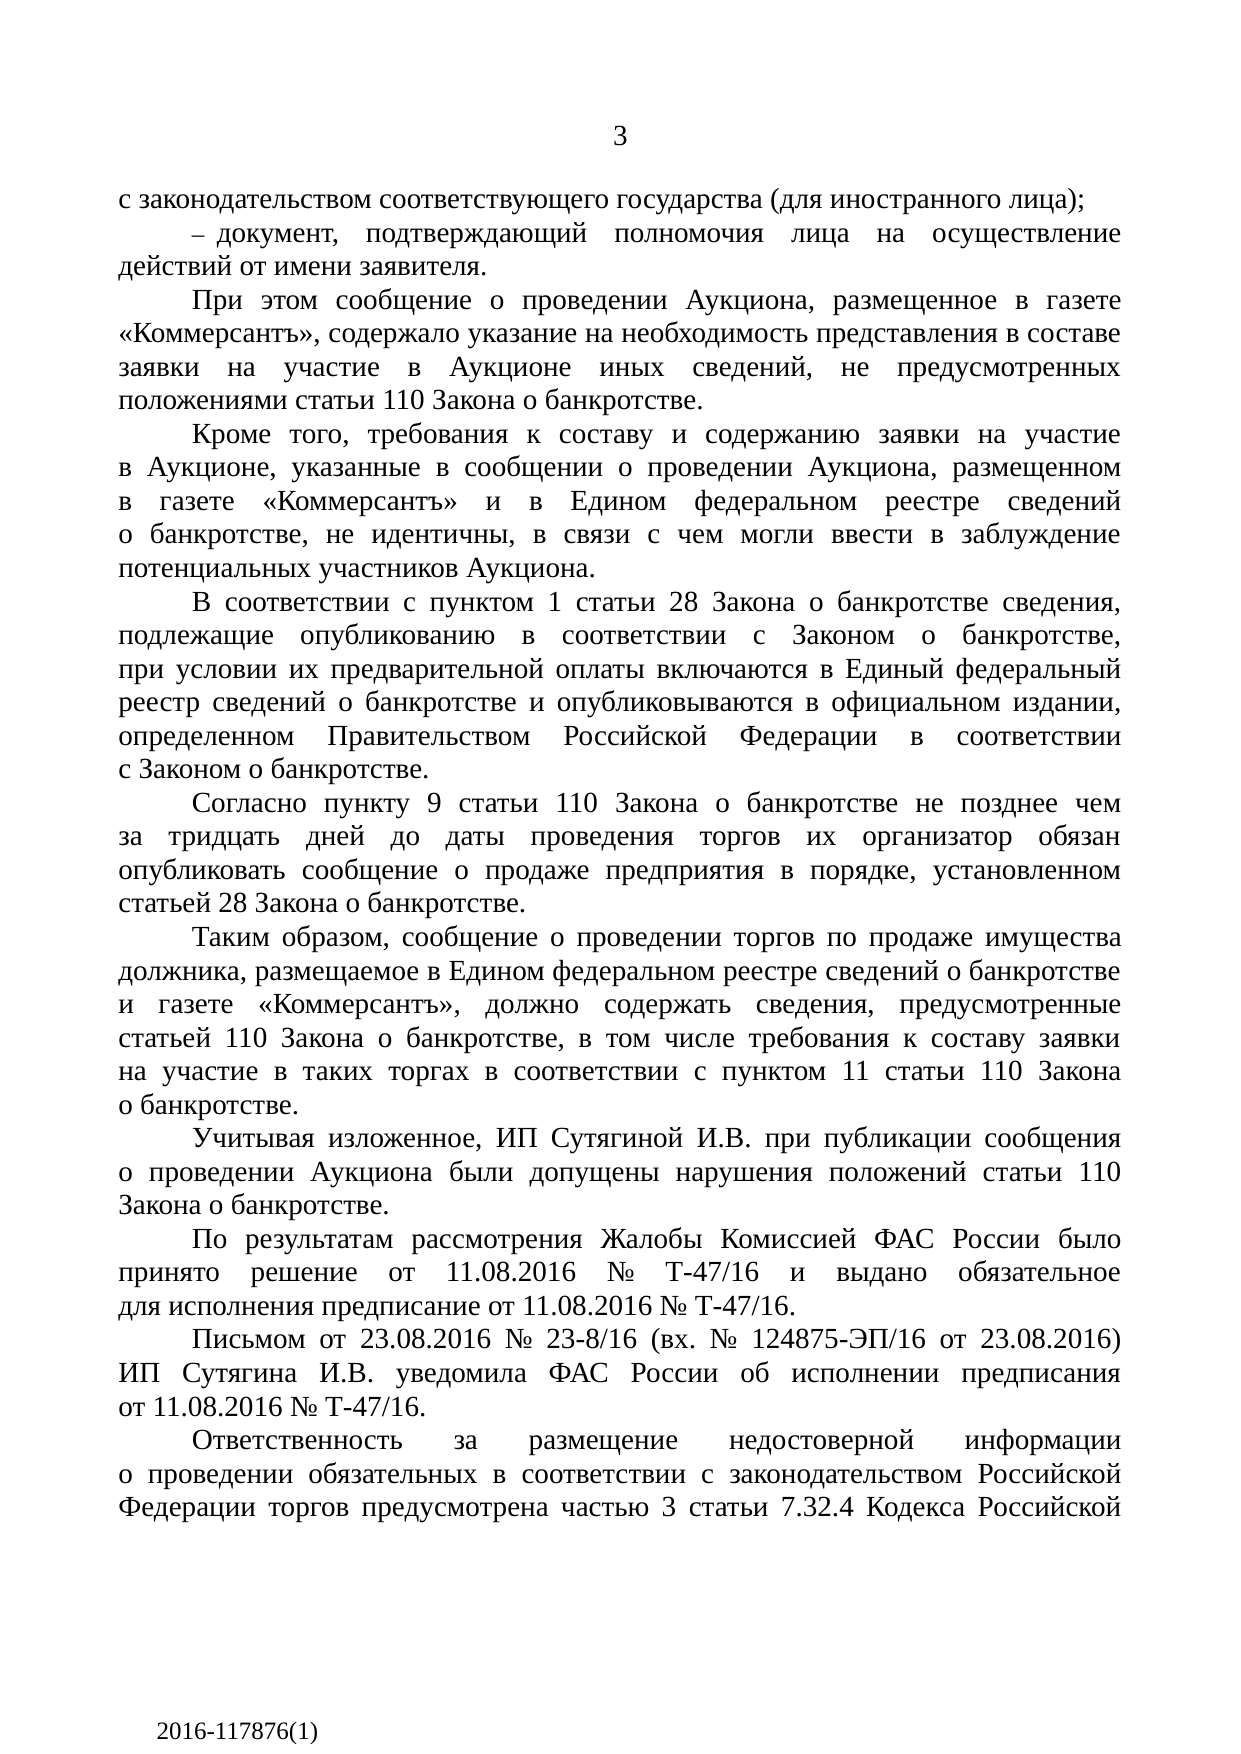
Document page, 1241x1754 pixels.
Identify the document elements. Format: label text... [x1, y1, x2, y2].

text Ответственность за размещение недостоверной информации о проведении обязательных в соответствии с законодательством Российской Федерации торгов предусмотрена частью 3 статьи 7.32.4 Кодекса Российской [118, 1422, 1122, 1523]
text Учитывая изложенное, ИП Сутягиной И.В. при публикации сообщения о проведении Аукциона были допущены нарушения положений статьи 110 Закона о банкротстве. [118, 1120, 1122, 1221]
text Согласно пункту 9 статьи 110 Закона о банкротстве не позднее чем за тридцать дней до даты проведения торгов их организатор обязан опубликовать сообщение о продаже предприятия в порядке, установленном статьей 28 Закона о банкротстве. [118, 785, 1122, 919]
text Таким образом, сообщение о проведении торгов по продаже имущества должника, размещаемое в Едином федеральном реестре сведений о банкротстве и газете «Коммерсантъ», должно содержать сведения, предусмотренные статьей 110 Закона о банкротстве, в том числе требования к составу заявки на участие в таких торгах в соответствии с пунктом 11 статьи 110 Закона о банкротстве. [118, 919, 1122, 1120]
text – документ, подтверждающий полномочия лица на осуществление действий от имени заявителя. [118, 215, 1122, 282]
text При этом сообщение о проведении Аукциона, размещенное в газете «Коммерсантъ», содержало указание на необходимость представления в составе заявки на участие в Аукционе иных сведений, не предусмотренных положениями статьи 110 Закона о банкротстве. [118, 282, 1122, 416]
text В соответствии с пунктом 1 статьи 28 Закона о банкротстве сведения, подлежащие опубликованию в соответствии с Законом о банкротстве, при условии их предварительной оплаты включаются в Единый федеральный реестр сведений о банкротстве и опубликовываются в официальном издании, определенном Правительством Российской Федерации в соответствии с Законом о банкротстве. [118, 584, 1122, 785]
text с законодательством соответствующего государства (для иностранного лица); [118, 181, 1122, 215]
text Кроме того, требования к составу и содержанию заявки на участие в Аукционе, указанные в сообщении о проведении Аукциона, размещенном в газете «Коммерсантъ» и в Едином федеральном реестре сведений о банкротстве, не идентичны, в связи с чем могли ввести в заблуждение потенциальных участников Аукциона. [118, 416, 1122, 584]
text Письмом от 23.08.2016 № 23-8/16 (вх. № 124875-ЭП/16 от 23.08.2016) ИП Сутягина И.В. уведомила ФАС России об исполнении предписания от 11.08.2016 № Т-47/16. [118, 1322, 1122, 1422]
text По результатам рассмотрения Жалобы Комиссией ФАС России было принято решение от 11.08.2016 № Т-47/16 и выдано обязательное для исполнения предписание от 11.08.2016 № Т-47/16. [118, 1221, 1122, 1322]
